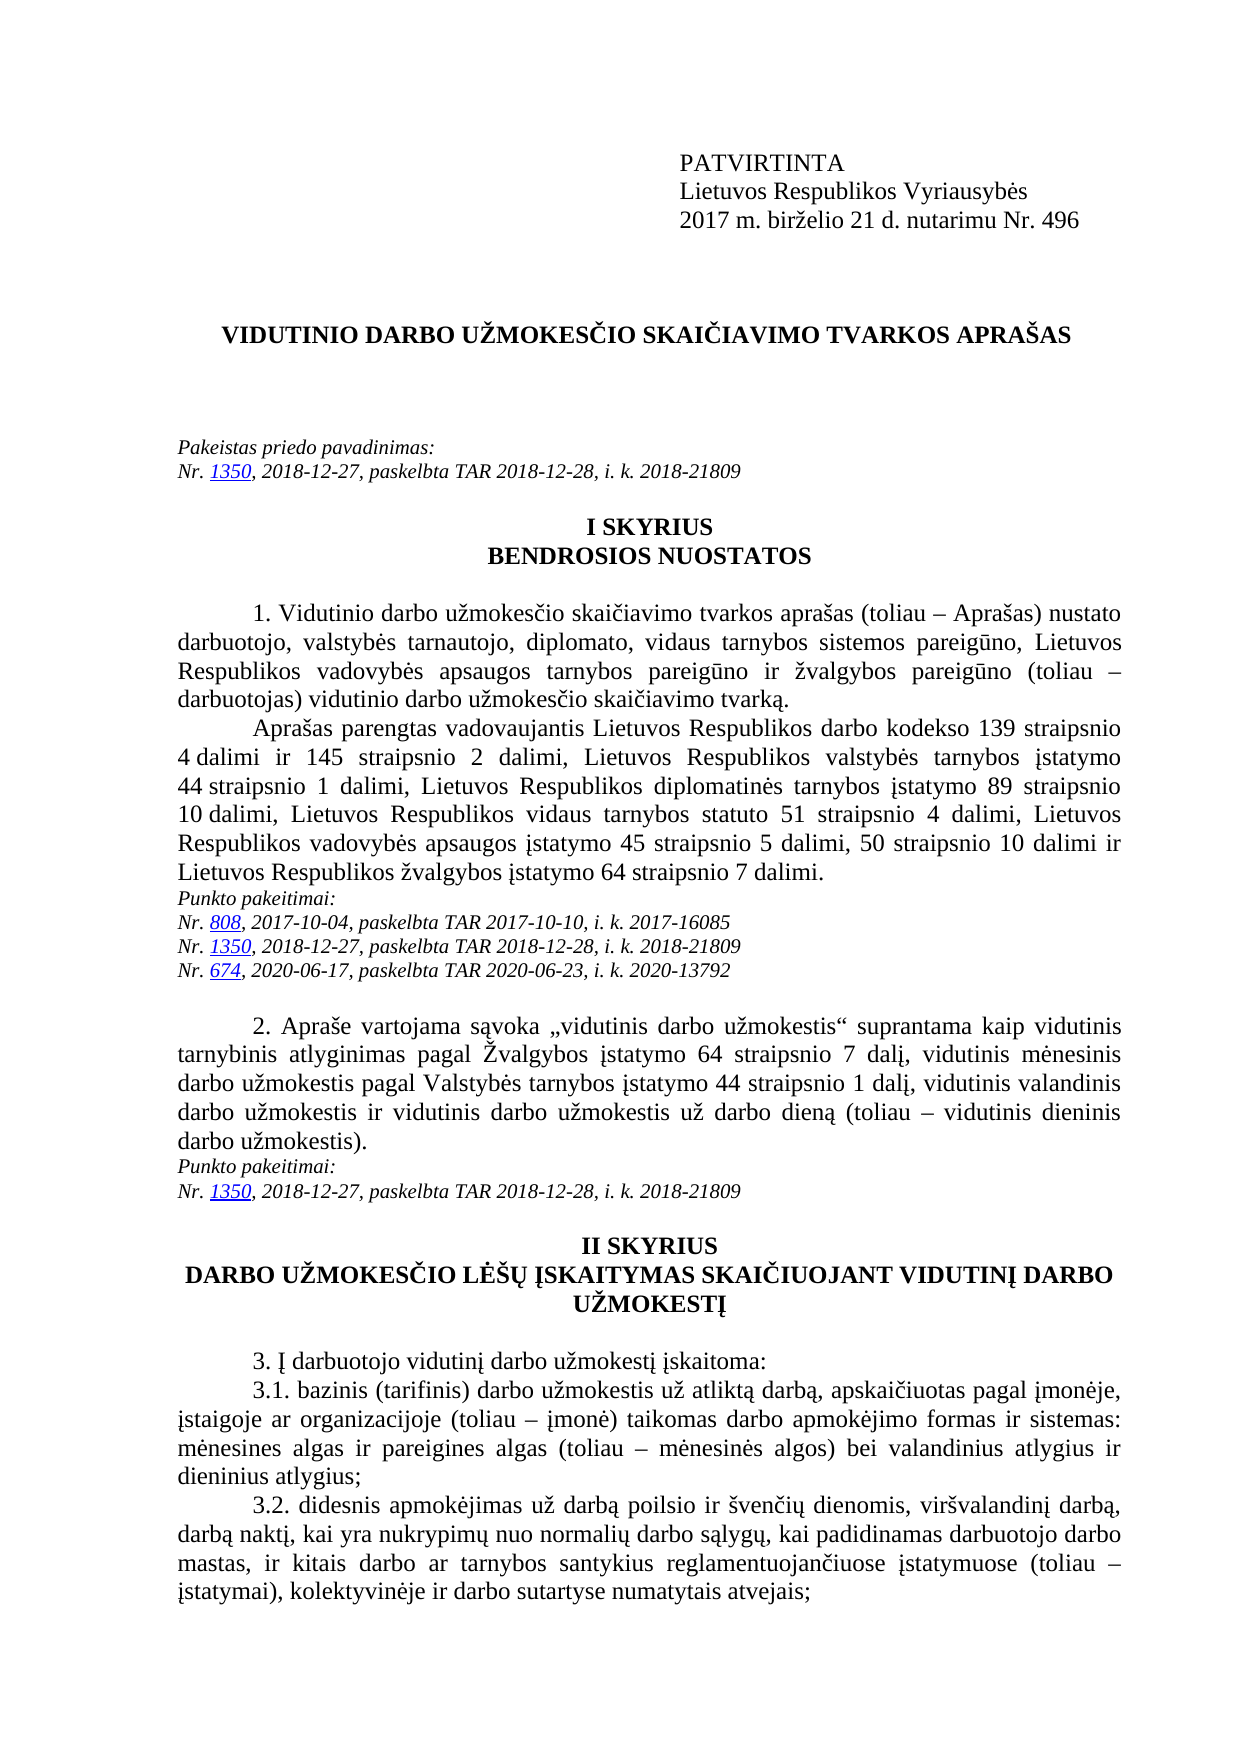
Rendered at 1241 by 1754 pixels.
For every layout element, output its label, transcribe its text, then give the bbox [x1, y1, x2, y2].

text I SKYRIUS [177, 512, 1122, 541]
text Nr. 1350, 2018-12-27, paskelbta TAR 2018-12-28, i. k. 2018-21809 [177, 934, 1122, 958]
text Nr. 674, 2020-06-17, paskelbta TAR 2020-06-23, i. k. 2020-13792 [177, 958, 1122, 982]
text Pakeistas priedo pavadinimas: [177, 435, 1122, 459]
text Nr. 1350, 2018-12-27, paskelbta TAR 2018-12-28, i. k. 2018-21809 [177, 1178, 1122, 1203]
text DARBO UŽMOKESČIO LĖŠŲ ĮSKAITYMAS SKAIČIUOJANT VIDUTINĮ DARBO UŽMOKESTĮ [177, 1260, 1122, 1318]
text 1. Vidutinio darbo užmokesčio skaičiavimo tvarkos aprašas (toliau – Aprašas) nustato darbuotojo, valstybės tarnautojo, diplomato, vidaus tarnybos sistemos pareigūno, Lietuvos Respublikos vadovybės apsaugos tarnybos pareigūno ir žvalgybos pareigūno (toliau – darbuotojas) vidutinio darbo užmokesčio skaičiavimo tvarką. [177, 598, 1122, 713]
text Aprašas parengtas vadovaujantis Lietuvos Respublikos darbo kodekso 139 straipsnio 4 dalimi ir 145 straipsnio 2 dalimi, Lietuvos Respublikos valstybės tarnybos įstatymo 44 straipsnio 1 dalimi, Lietuvos Respublikos diplomatinės tarnybos įstatymo 89 straipsnio 10 dalimi, Lietuvos Respublikos vidaus tarnybos statuto 51 straipsnio 4 dalimi, Lietuvos Respublikos vadovybės apsaugos įstatymo 45 straipsnio 5 dalimi, 50 straipsnio 10 dalimi ir Lietuvos Respublikos žvalgybos įstatymo 64 straipsnio 7 dalimi. [177, 713, 1122, 886]
text 2. Apraše vartojama sąvoka „vidutinis darbo užmokestis“ suprantama kaip vidutinis tarnybinis atlyginimas pagal Žvalgybos įstatymo 64 straipsnio 7 dalį, vidutinis mėnesinis darbo užmokestis pagal Valstybės tarnybos įstatymo 44 straipsnio 1 dalį, vidutinis valandinis darbo užmokestis ir vidutinis darbo užmokestis už darbo dieną (toliau – vidutinis dieninis darbo užmokestis). [177, 1011, 1122, 1154]
text BENDROSIOS NUOSTATOS [177, 541, 1122, 569]
text 3. Į darbuotojo vidutinį darbo užmokestį įskaitoma: [177, 1346, 1122, 1375]
text 3.2. didesnis apmokėjimas už darbą poilsio ir švenčių dienomis, viršvalandinį darbą, darbą naktį, kai yra nukrypimų nuo normalių darbo sąlygų, kai padidinamas darbuotojo darbo mastas, ir kitais darbo ar tarnybos santykius reglamentuojančiuose įstatymuose (toliau – įstatymai), kolektyvinėje ir darbo sutartyse numatytais atvejais; [177, 1490, 1122, 1605]
text PATVIRTINTA Lietuvos Respublikos Vyriausybės 2017 m. birželio 21 d. nutarimu Nr. 496 [679, 148, 1122, 234]
text Punkto pakeitimai: [177, 886, 1122, 910]
text Nr. 808, 2017-10-04, paskelbta TAR 2017-10-10, i. k. 2017-16085 [177, 910, 1122, 934]
text II SKYRIUS [177, 1231, 1122, 1260]
text Nr. 1350, 2018-12-27, paskelbta TAR 2018-12-28, i. k. 2018-21809 [177, 459, 1122, 483]
text Punkto pakeitimai: [177, 1154, 1122, 1178]
text 3.1. bazinis (tarifinis) darbo užmokestis už atliktą darbą, apskaičiuotas pagal įmonėje, įstaigoje ar organizacijoje (toliau – įmonė) taikomas darbo apmokėjimo formas ir sistemas: mėnesines algas ir pareigines algas (toliau – mėnesinės algos) bei valandinius atlygius ir dieninius atlygius; [177, 1375, 1122, 1490]
text VIDUTINIO DARBO UŽMOKESČIO SKAIČIAVIMO TVARKOS APRAŠAS [177, 320, 1122, 349]
